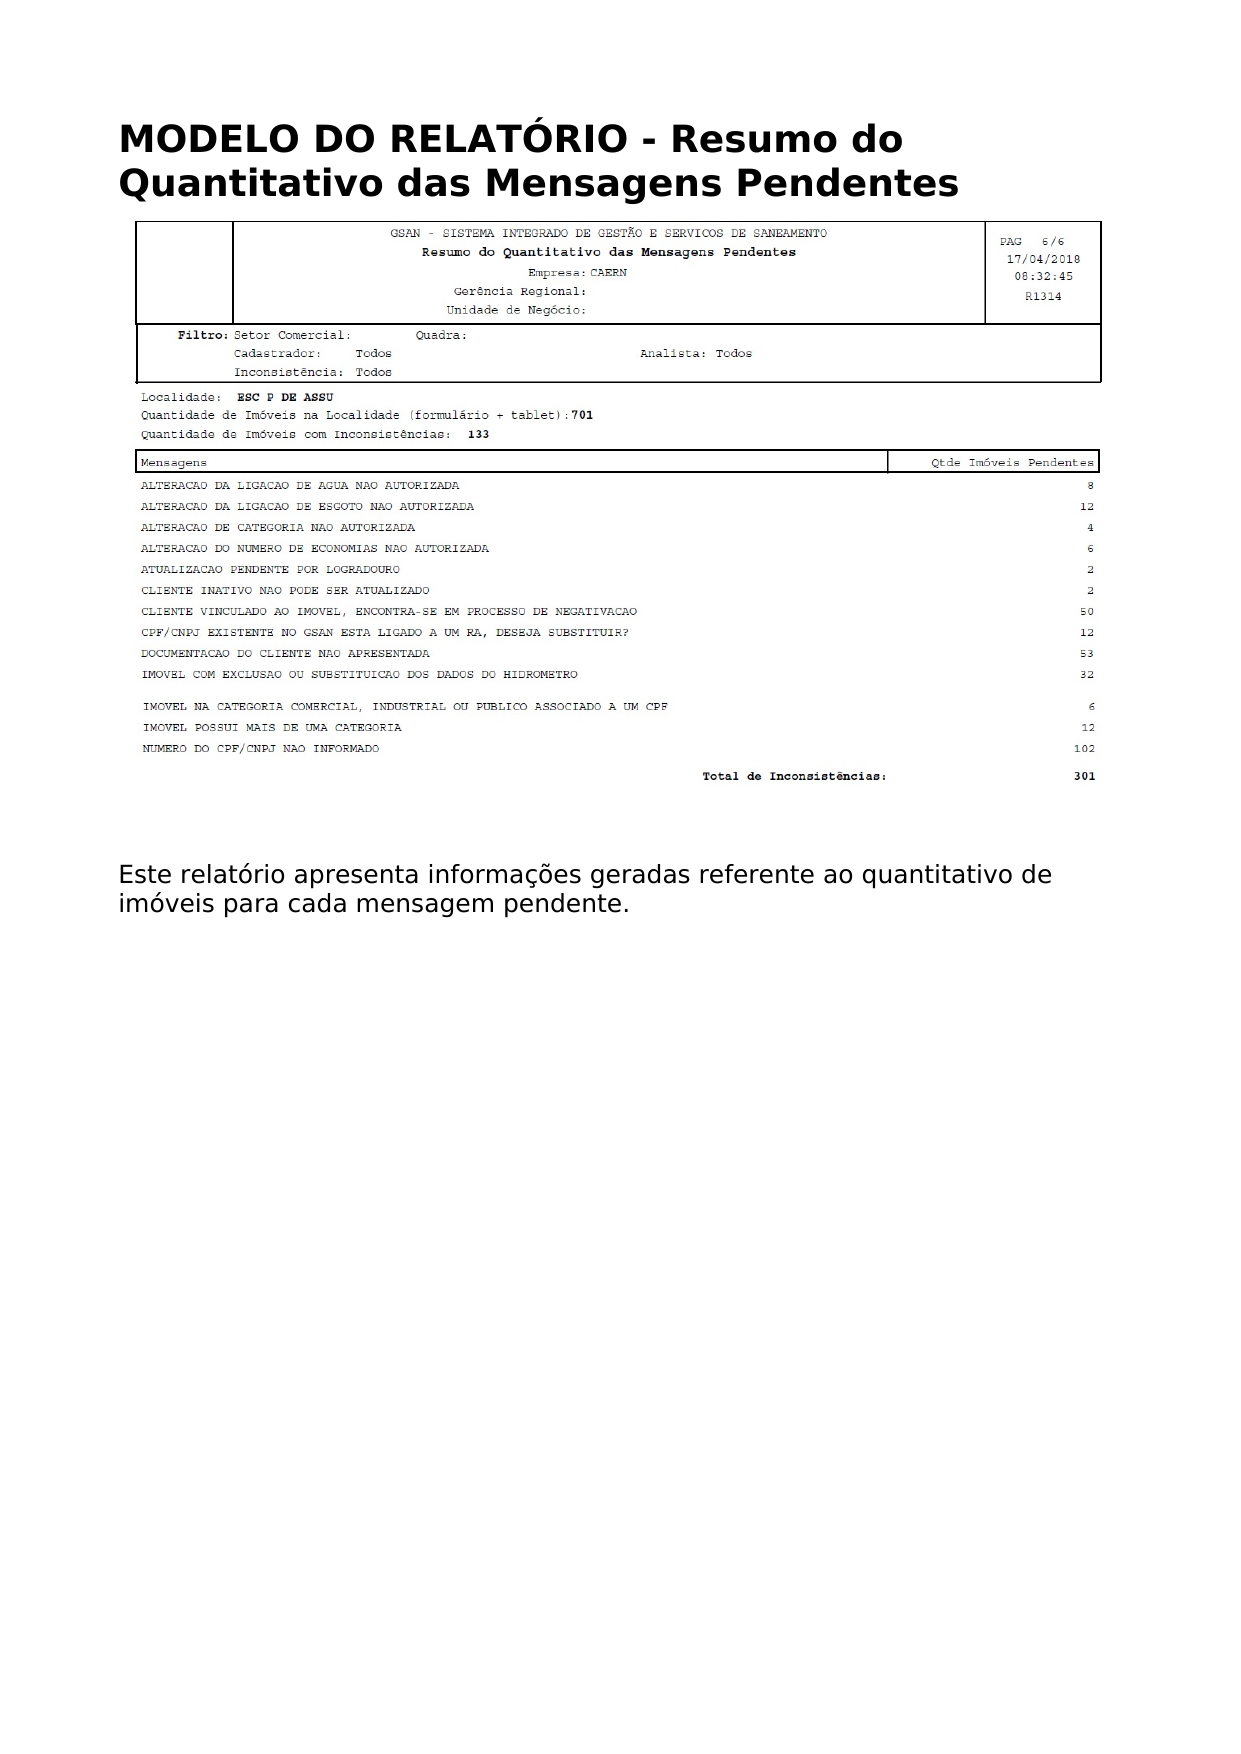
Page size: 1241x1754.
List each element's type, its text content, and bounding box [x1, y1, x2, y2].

text Este relatório apresenta informações geradas referente ao quantitativo de imóveis para cada mensagem pendente. [118, 860, 1122, 919]
subtitle MODELO DO RELATÓRIO - Resumo do Quantitativo das Mensagens Pendentes [118, 118, 1122, 205]
picture [118, 217, 1123, 819]
